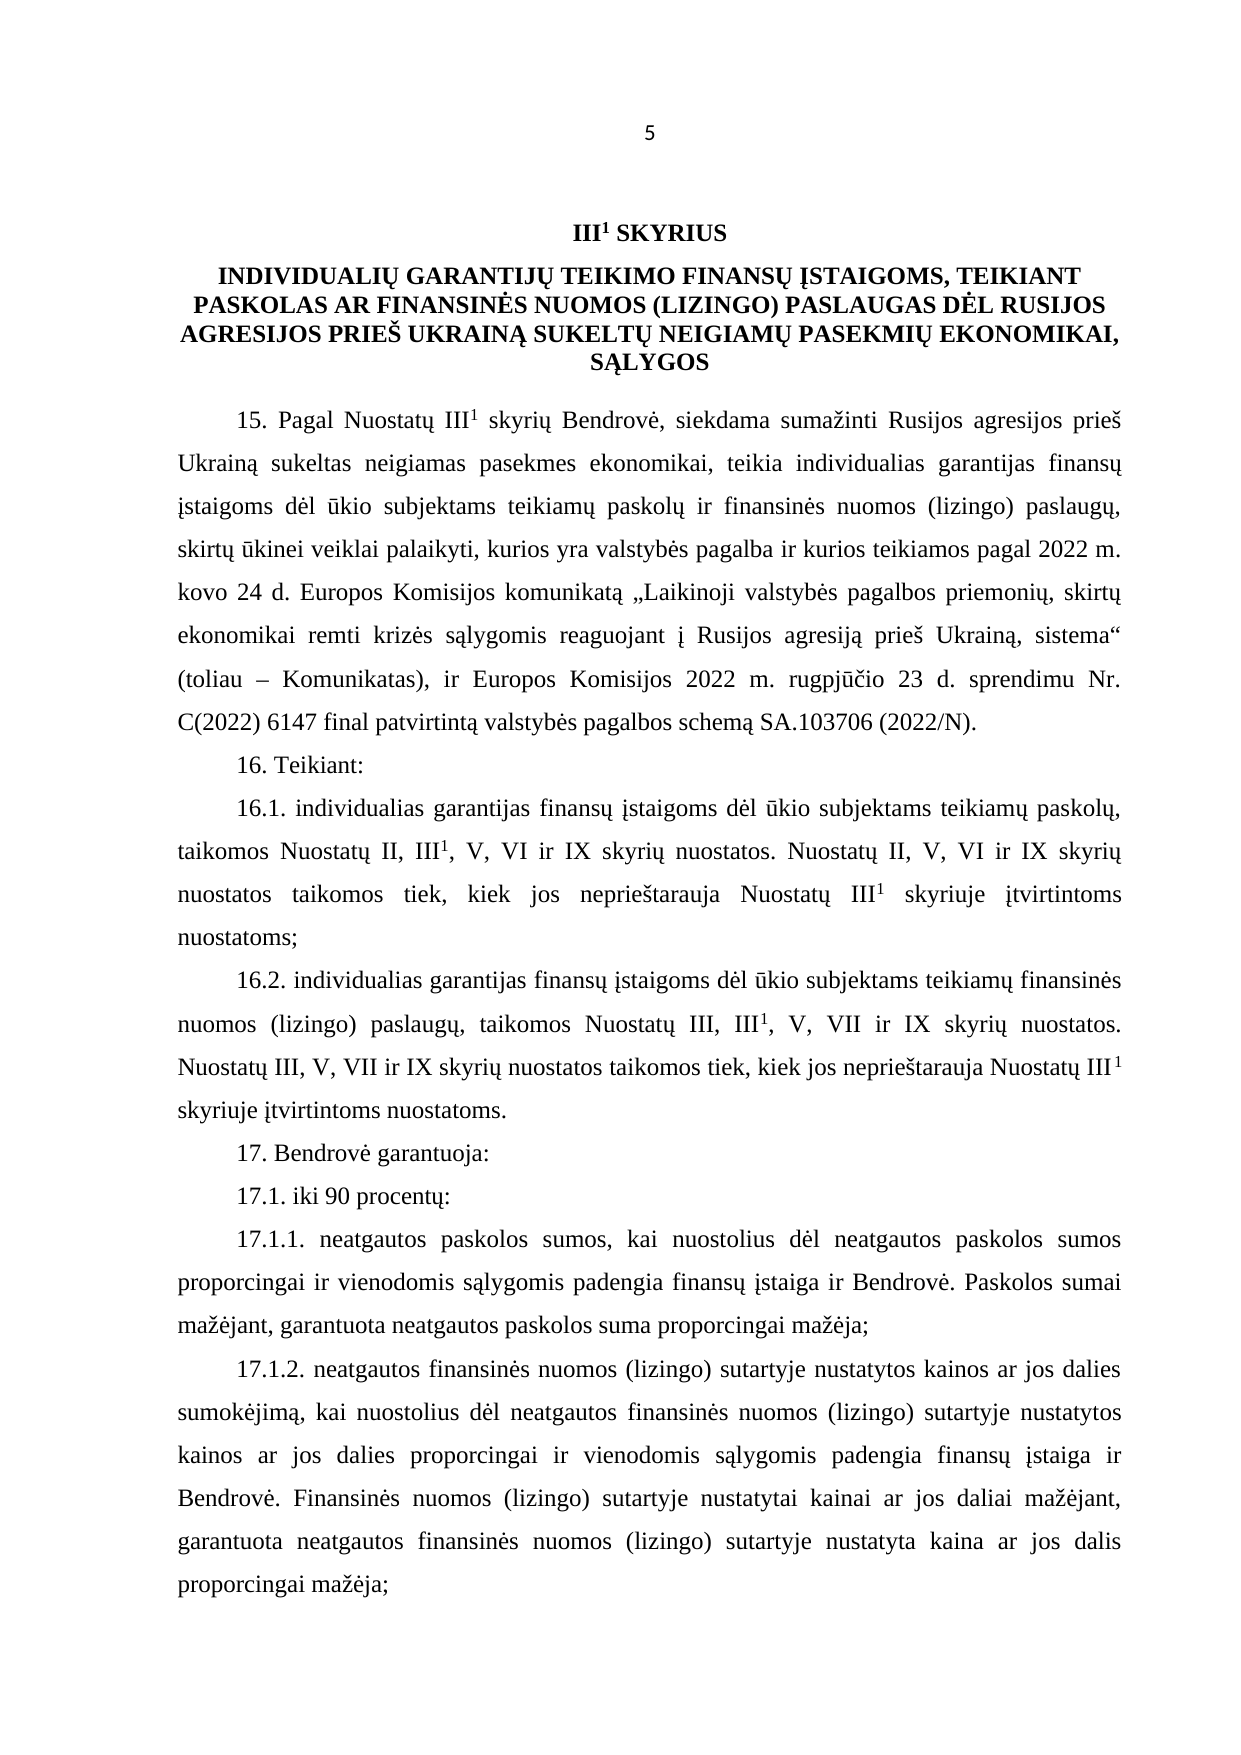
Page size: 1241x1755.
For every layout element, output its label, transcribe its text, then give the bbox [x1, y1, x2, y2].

text 16.2. individualias garantijas finansų įstaigoms dėl ūkio subjektams teikiamų finansinės nuomos (lizingo) paslaugų, taikomos Nuostatų III, III1, V, VII ir IX skyrių nuostatos. Nuostatų III, V, VII ir IX skyrių nuostatos taikomos tiek, kiek jos neprieštarauja Nuostatų III1 skyriuje įtvirtintoms nuostatoms. [177, 966, 1122, 1124]
text 17.1.1. neatgautos paskolos sumos, kai nuostolius dėl neatgautos paskolos sumos proporcingai ir vienodomis sąlygomis padengia finansų įstaiga ir Bendrovė. Paskolos sumai mažėjant, garantuota neatgautos paskolos suma proporcingai mažėja; [177, 1224, 1122, 1339]
text III1 SKYRIUS [177, 218, 1122, 247]
text 16.1. individualias garantijas finansų įstaigoms dėl ūkio subjektams teikiamų paskolų, taikomos Nuostatų II, III1, V, VI ir IX skyrių nuostatos. Nuostatų II, V, VI ir IX skyrių nuostatos taikomos tiek, kiek jos neprieštarauja Nuostatų III1 skyriuje įtvirtintoms nuostatoms; [177, 793, 1122, 951]
text 17.1. iki 90 procentų: [177, 1181, 1122, 1210]
text 17.1.2. neatgautos finansinės nuomos (lizingo) sutartyje nustatytos kainos ar jos dalies sumokėjimą, kai nuostolius dėl neatgautos finansinės nuomos (lizingo) sutartyje nustatytos kainos ar jos dalies proporcingai ir vienodomis sąlygomis padengia finansų įstaiga ir Bendrovė. Finansinės nuomos (lizingo) sutartyje nustatytai kainai ar jos daliai mažėjant, garantuota neatgautos finansinės nuomos (lizingo) sutartyje nustatyta kaina ar jos dalis proporcingai mažėja; [177, 1354, 1122, 1598]
text 17. Bendrovė garantuoja: [177, 1138, 1122, 1167]
text 16. Teikiant: [177, 750, 1122, 779]
text 15. Pagal Nuostatų III1 skyrių Bendrovė, siekdama sumažinti Rusijos agresijos prieš Ukrainą sukeltas neigiamas pasekmes ekonomikai, teikia individualias garantijas finansų įstaigoms dėl ūkio subjektams teikiamų paskolų ir finansinės nuomos (lizingo) paslaugų, skirtų ūkinei veiklai palaikyti, kurios yra valstybės pagalba ir kurios teikiamos pagal 2022 m. kovo 24 d. Europos Komisijos komunikatą „Laikinoji valstybės pagalbos priemonių, skirtų ekonomikai remti krizės sąlygomis reaguojant į Rusijos agresiją prieš Ukrainą, sistema“ (toliau – Komunikatas), ir Europos Komisijos 2022 m. rugpjūčio 23 d. sprendimu Nr. C(2022) 6147 final patvirtintą valstybės pagalbos schemą SA.103706 (2022/N). [177, 405, 1122, 736]
text INDIVIDUALIŲ GARANTIJŲ TEIKIMO FINANSŲ ĮSTAIGOMS, TEIKIANT PASKOLAS AR FINANSINĖS NUOMOS (LIZINGO) PASLAUGAS DĖL RUSIJOS AGRESIJOS PRIEŠ UKRAINĄ SUKELTŲ NEIGIAMŲ PASEKMIŲ EKONOMIKAI, SĄLYGOS [177, 261, 1122, 376]
